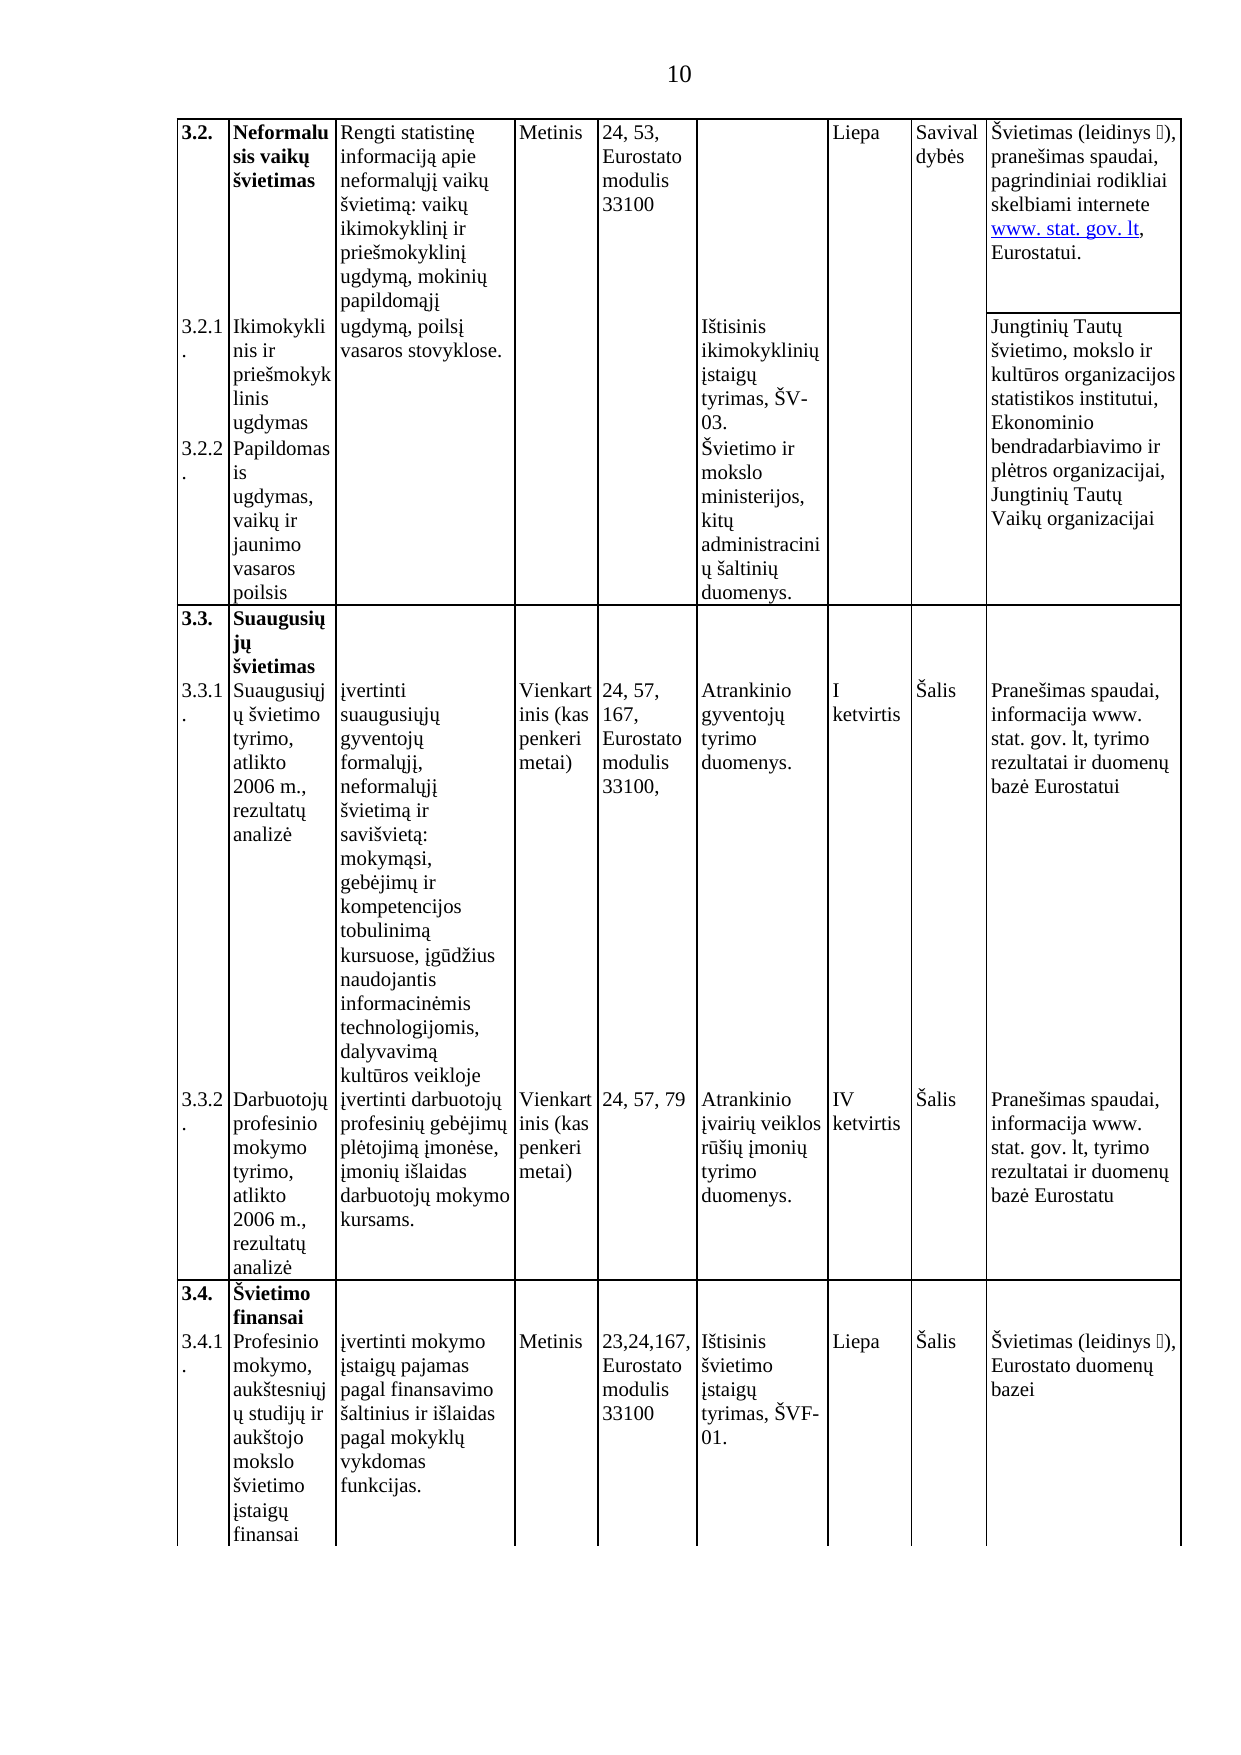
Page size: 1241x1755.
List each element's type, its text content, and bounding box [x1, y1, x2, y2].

table_cell 3.4. [178, 1281, 228, 1329]
table_cell Suaugusiųjų švietimo tyrimo, atlikto 2006 m., rezultatų analizė [230, 678, 335, 1087]
table_cell [912, 312, 986, 434]
table_cell [516, 1281, 597, 1329]
table_cell [829, 434, 911, 604]
table_cell [599, 434, 696, 604]
table_cell įvertinti mokymo įstaigų pajamas pagal finansavimo šaltinius ir išlaidas pagal mokyklų vykdomas funkcijas. [337, 1329, 514, 1546]
table_cell Pranešimas spaudai, informacija www. stat. gov. lt, tyrimo rezultatai ir duomenų bazė Eurostatui [987, 678, 1180, 1087]
table_cell Pranešimas spaudai, informacija www. stat. gov. lt, tyrimo rezultatai ir duomenų bazė Eurostatu [987, 1087, 1180, 1279]
table_cell ugdymą, poilsį vasaros stovyklose. [337, 312, 514, 434]
table_cell [698, 606, 827, 678]
table_cell 3.3.2. [178, 1087, 228, 1279]
table_cell Atrankinio įvairių veiklos rūšių įmonių tyrimo duomenys. [698, 1087, 827, 1279]
table_cell [829, 1281, 911, 1329]
table_cell Atrankinio gyventojų tyrimo duomenys. [698, 678, 827, 1087]
table_cell [987, 1281, 1180, 1329]
table_cell 3.3. [178, 606, 228, 678]
table_cell Liepa [829, 120, 911, 312]
table_cell Švietimas (leidinys ), pranešimas spaudai, pagrindiniai rodikliai skelbiami internete www. stat. gov. lt, Eurostatui. [987, 120, 1180, 312]
table_cell IV ketvirtis [829, 1087, 911, 1279]
table_cell Šalis [912, 1087, 986, 1279]
table_cell [698, 1281, 827, 1329]
table_cell [698, 120, 827, 312]
table_cell Ištisinis ikimokyklinių įstaigų tyrimas, ŠV-03. [698, 312, 827, 434]
table_cell Švietimas (leidinys ), Eurostato duomenų bazei [987, 1329, 1180, 1546]
table_cell Savivaldybės [912, 120, 986, 312]
table_cell 3.2. [178, 120, 228, 312]
table_cell [829, 606, 911, 678]
table_cell [912, 1281, 986, 1329]
table_cell Ištisinis švietimo įstaigų tyrimas, ŠVF-01. [698, 1329, 827, 1546]
table_cell Liepa [829, 1329, 911, 1546]
table_cell Vienkartinis (kas penkeri metai) [516, 1087, 597, 1279]
table_cell [599, 606, 696, 678]
table_cell 24, 57, 167, Eurostato modulis 33100, [599, 678, 696, 1087]
table_cell [337, 434, 514, 604]
table_cell Metinis [516, 120, 597, 312]
table_cell Ikimokyklinis ir priešmokyklinis ugdymas [230, 312, 335, 434]
table_cell 3.3.1. [178, 678, 228, 1087]
table_cell įvertinti darbuotojų profesinių gebėjimų plėtojimą įmonėse, įmonių išlaidas darbuotojų mokymo kursams. [337, 1087, 514, 1279]
table_cell 23,24,167, Eurostato modulis 33100 [599, 1329, 696, 1546]
table_cell Jungtinių Tautų švietimo, mokslo ir kultūros organizacijos statistikos institutui, Ekonominio bendradarbiavimo ir plėtros organizacijai, Jungtinių Tautų Vaikų organizacijai [987, 314, 1180, 604]
table_cell [829, 312, 911, 434]
table_cell 24, 57, 79 [599, 1087, 696, 1279]
table_cell [599, 1281, 696, 1329]
table_cell Vienkartinis (kas penkeri metai) [516, 678, 597, 1087]
table_cell 3.4.1. [178, 1329, 228, 1546]
table_cell 3.2.2. [178, 434, 228, 604]
table_cell I ketvirtis [829, 678, 911, 1087]
table_cell Neformalusis vaikų švietimas [230, 120, 335, 312]
table_cell 3.2.1. [178, 312, 228, 434]
table_cell Švietimo ir mokslo ministerijos, kitų administracinių šaltinių duomenys. [698, 434, 827, 604]
table_cell Metinis [516, 1329, 597, 1546]
table_cell [516, 434, 597, 604]
table_cell [987, 606, 1180, 678]
table_cell [516, 606, 597, 678]
table_cell Papildomasis ugdymas, vaikų ir jaunimo vasaros poilsis [230, 434, 335, 604]
table_cell [516, 312, 597, 434]
table_cell [337, 606, 514, 678]
table_cell Šalis [912, 678, 986, 1087]
table_cell [599, 312, 696, 434]
table_cell Šalis [912, 1329, 986, 1546]
table_cell [912, 434, 986, 604]
table_cell [912, 606, 986, 678]
table_cell [337, 1281, 514, 1329]
table_cell 24, 53, Eurostato modulis 33100 [599, 120, 696, 312]
